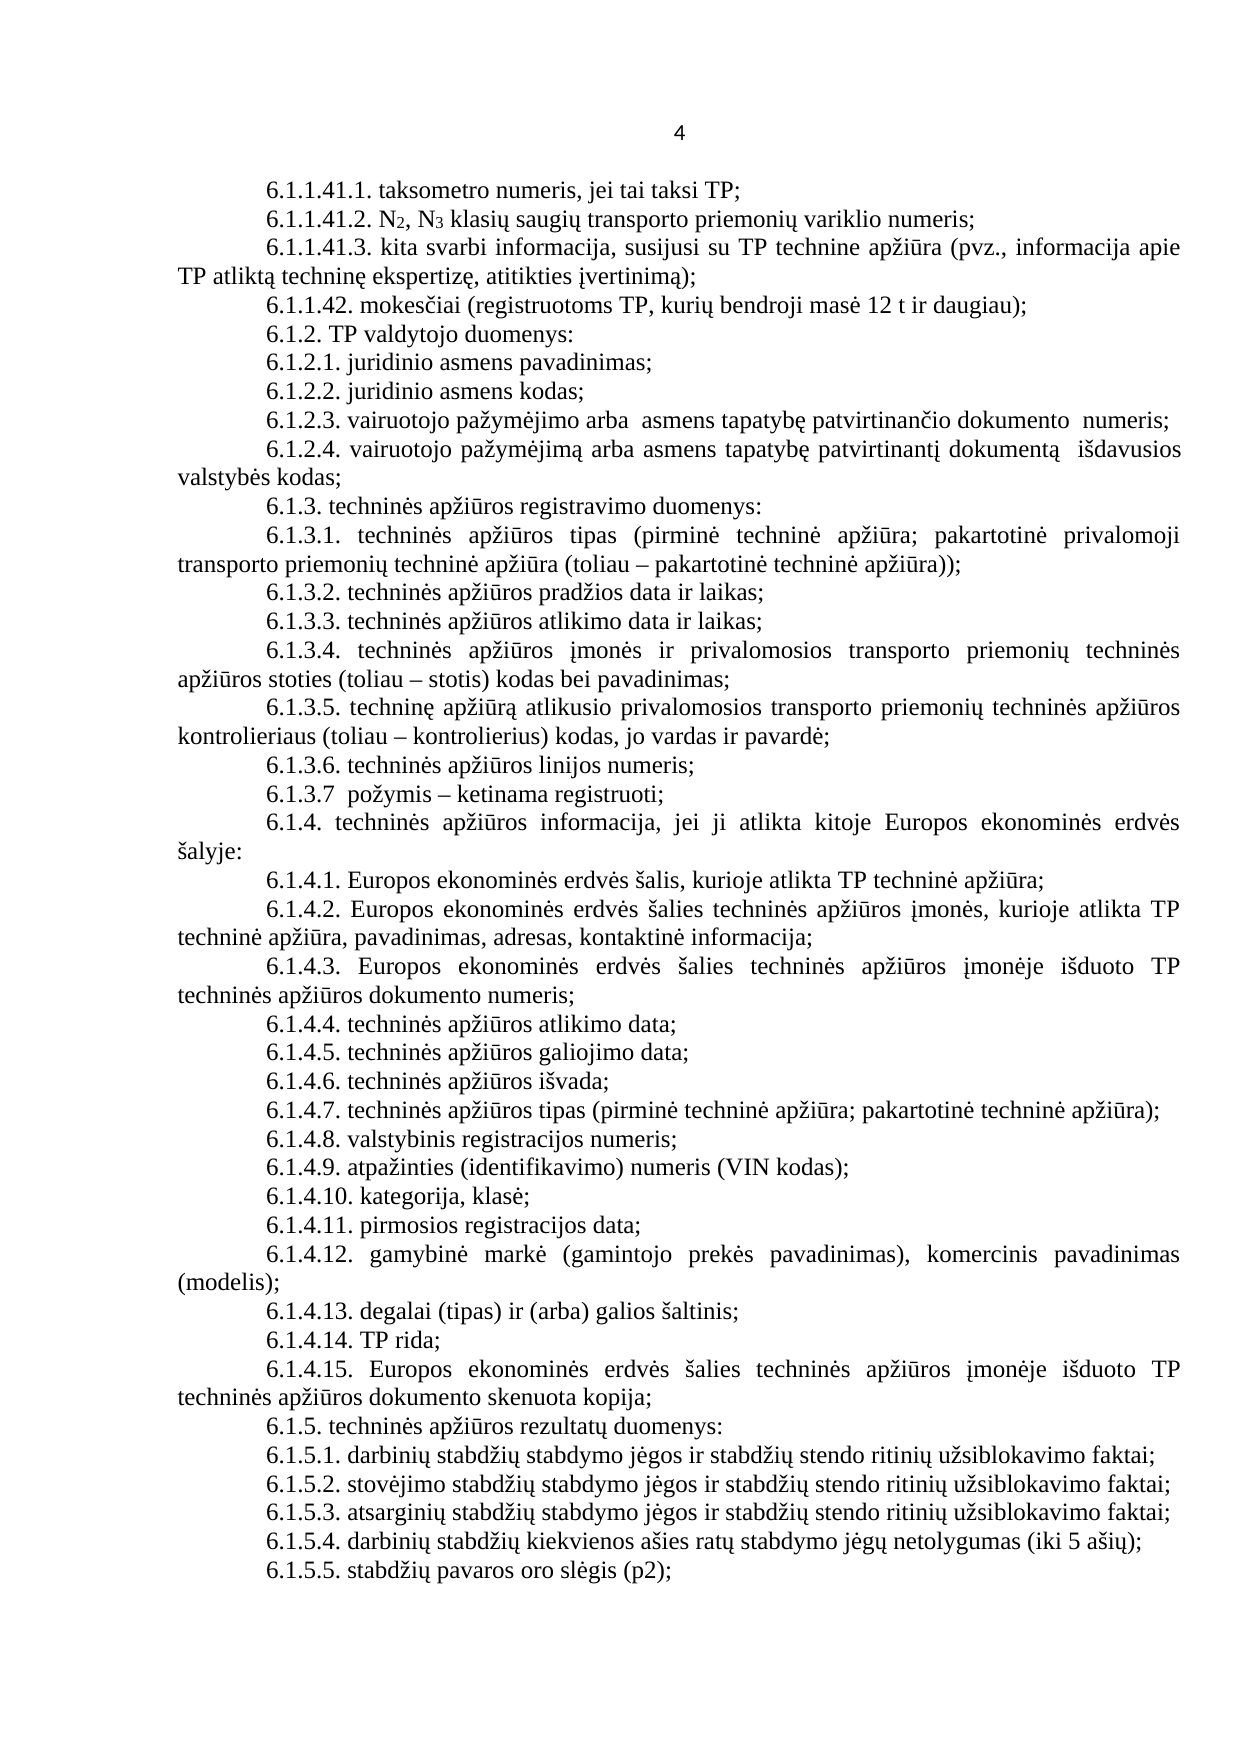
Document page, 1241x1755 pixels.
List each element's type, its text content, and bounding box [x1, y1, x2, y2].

text 6.1.4.11. pirmosios registracijos data; [177, 1210, 1181, 1239]
text 6.1.4.2. Europos ekonominės erdvės šalies techninės apžiūros įmonės, kurioje atlikta TP techninė apžiūra, pavadinimas, adresas, kontaktinė informacija; [177, 894, 1181, 951]
text 6.1.4.12. gamybinė markė (gamintojo prekės pavadinimas), komercinis pavadinimas (modelis); [177, 1239, 1181, 1296]
text 6.1.5.3. atsarginių stabdžių stabdymo jėgos ir stabdžių stendo ritinių užsiblokavimo faktai; [177, 1497, 1181, 1526]
text 6.1.4.10. kategorija, klasė; [177, 1181, 1181, 1210]
text 6.1.1.41.2. N2, N3 klasių saugių transporto priemonių variklio numeris; [177, 204, 1181, 232]
text 6.1.4.15. Europos ekonominės erdvės šalies techninės apžiūros įmonėje išduoto TP techninės apžiūros dokumento skenuota kopija; [177, 1354, 1181, 1411]
text 6.1.4.6. techninės apžiūros išvada; [177, 1066, 1181, 1095]
text 6.1.2.2. juridinio asmens kodas; [177, 376, 1181, 405]
text 6.1.3.4. techninės apžiūros įmonės ir privalomosios transporto priemonių techninės apžiūros stoties (toliau – stotis) kodas bei pavadinimas; [177, 635, 1181, 692]
text 6.1.4.7. techninės apžiūros tipas (pirminė techninė apžiūra; pakartotinė techninė apžiūra); [177, 1095, 1181, 1124]
text 6.1.3.7 požymis – ketinama registruoti; [177, 779, 1181, 807]
text 6.1.3.5. techninę apžiūrą atlikusio privalomosios transporto priemonių techninės apžiūros kontrolieriaus (toliau – kontrolierius) kodas, jo vardas ir pavardė; [177, 692, 1181, 750]
text 6.1.5.1. darbinių stabdžių stabdymo jėgos ir stabdžių stendo ritinių užsiblokavimo faktai; [177, 1440, 1181, 1469]
text 6.1.4.5. techninės apžiūros galiojimo data; [177, 1037, 1181, 1066]
text 6.1.4.8. valstybinis registracijos numeris; [177, 1124, 1181, 1152]
text 6.1.3.2. techninės apžiūros pradžios data ir laikas; [177, 577, 1181, 606]
text 6.1.4.14. TP rida; [177, 1325, 1181, 1354]
text 6.1.4.4. techninės apžiūros atlikimo data; [177, 1009, 1181, 1037]
text 6.1.5. techninės apžiūros rezultatų duomenys: [177, 1411, 1181, 1440]
text 6.1.1.41.3. kita svarbi informacija, susijusi su TP technine apžiūra (pvz., informacija apie TP atliktą techninę ekspertizę, atitikties įvertinimą); [177, 232, 1181, 290]
text 6.1.2. TP valdytojo duomenys: [177, 319, 1181, 347]
text 6.1.4.3. Europos ekonominės erdvės šalies techninės apžiūros įmonėje išduoto TP techninės apžiūros dokumento numeris; [177, 951, 1181, 1009]
text 6.1.4. techninės apžiūros informacija, jei ji atlikta kitoje Europos ekonominės erdvės šalyje: [177, 807, 1181, 865]
text 6.1.3. techninės apžiūros registravimo duomenys: [177, 491, 1181, 520]
text 6.1.4.13. degalai (tipas) ir (arba) galios šaltinis; [177, 1296, 1181, 1325]
text 6.1.2.4. vairuotojo pažymėjimą arba asmens tapatybę patvirtinantį dokumentą išdavusios valstybės kodas; [177, 434, 1181, 491]
text 6.1.4.9. atpažinties (identifikavimo) numeris (VIN kodas); [177, 1152, 1181, 1181]
text 6.1.1.42. mokesčiai (registruotoms TP, kurių bendroji masė 12 t ir daugiau); [177, 290, 1181, 319]
text 6.1.3.3. techninės apžiūros atlikimo data ir laikas; [177, 606, 1181, 635]
text 6.1.2.3. vairuotojo pažymėjimo arba asmens tapatybę patvirtinančio dokumento numeris; [177, 405, 1181, 434]
text 6.1.5.4. darbinių stabdžių kiekvienos ašies ratų stabdymo jėgų netolygumas (iki 5 ašių); [177, 1526, 1181, 1555]
text 6.1.3.1. techninės apžiūros tipas (pirminė techninė apžiūra; pakartotinė privalomoji transporto priemonių techninė apžiūra (toliau – pakartotinė techninė apžiūra)); [177, 520, 1181, 577]
text 6.1.3.6. techninės apžiūros linijos numeris; [177, 750, 1181, 779]
text 6.1.1.41.1. taksometro numeris, jei tai taksi TP; [177, 175, 1181, 204]
text 6.1.4.1. Europos ekonominės erdvės šalis, kurioje atlikta TP techninė apžiūra; [177, 865, 1181, 894]
text 6.1.5.5. stabdžių pavaros oro slėgis (p2); [177, 1555, 1181, 1584]
text 6.1.2.1. juridinio asmens pavadinimas; [177, 347, 1181, 376]
text 6.1.5.2. stovėjimo stabdžių stabdymo jėgos ir stabdžių stendo ritinių užsiblokavimo faktai; [177, 1469, 1181, 1497]
